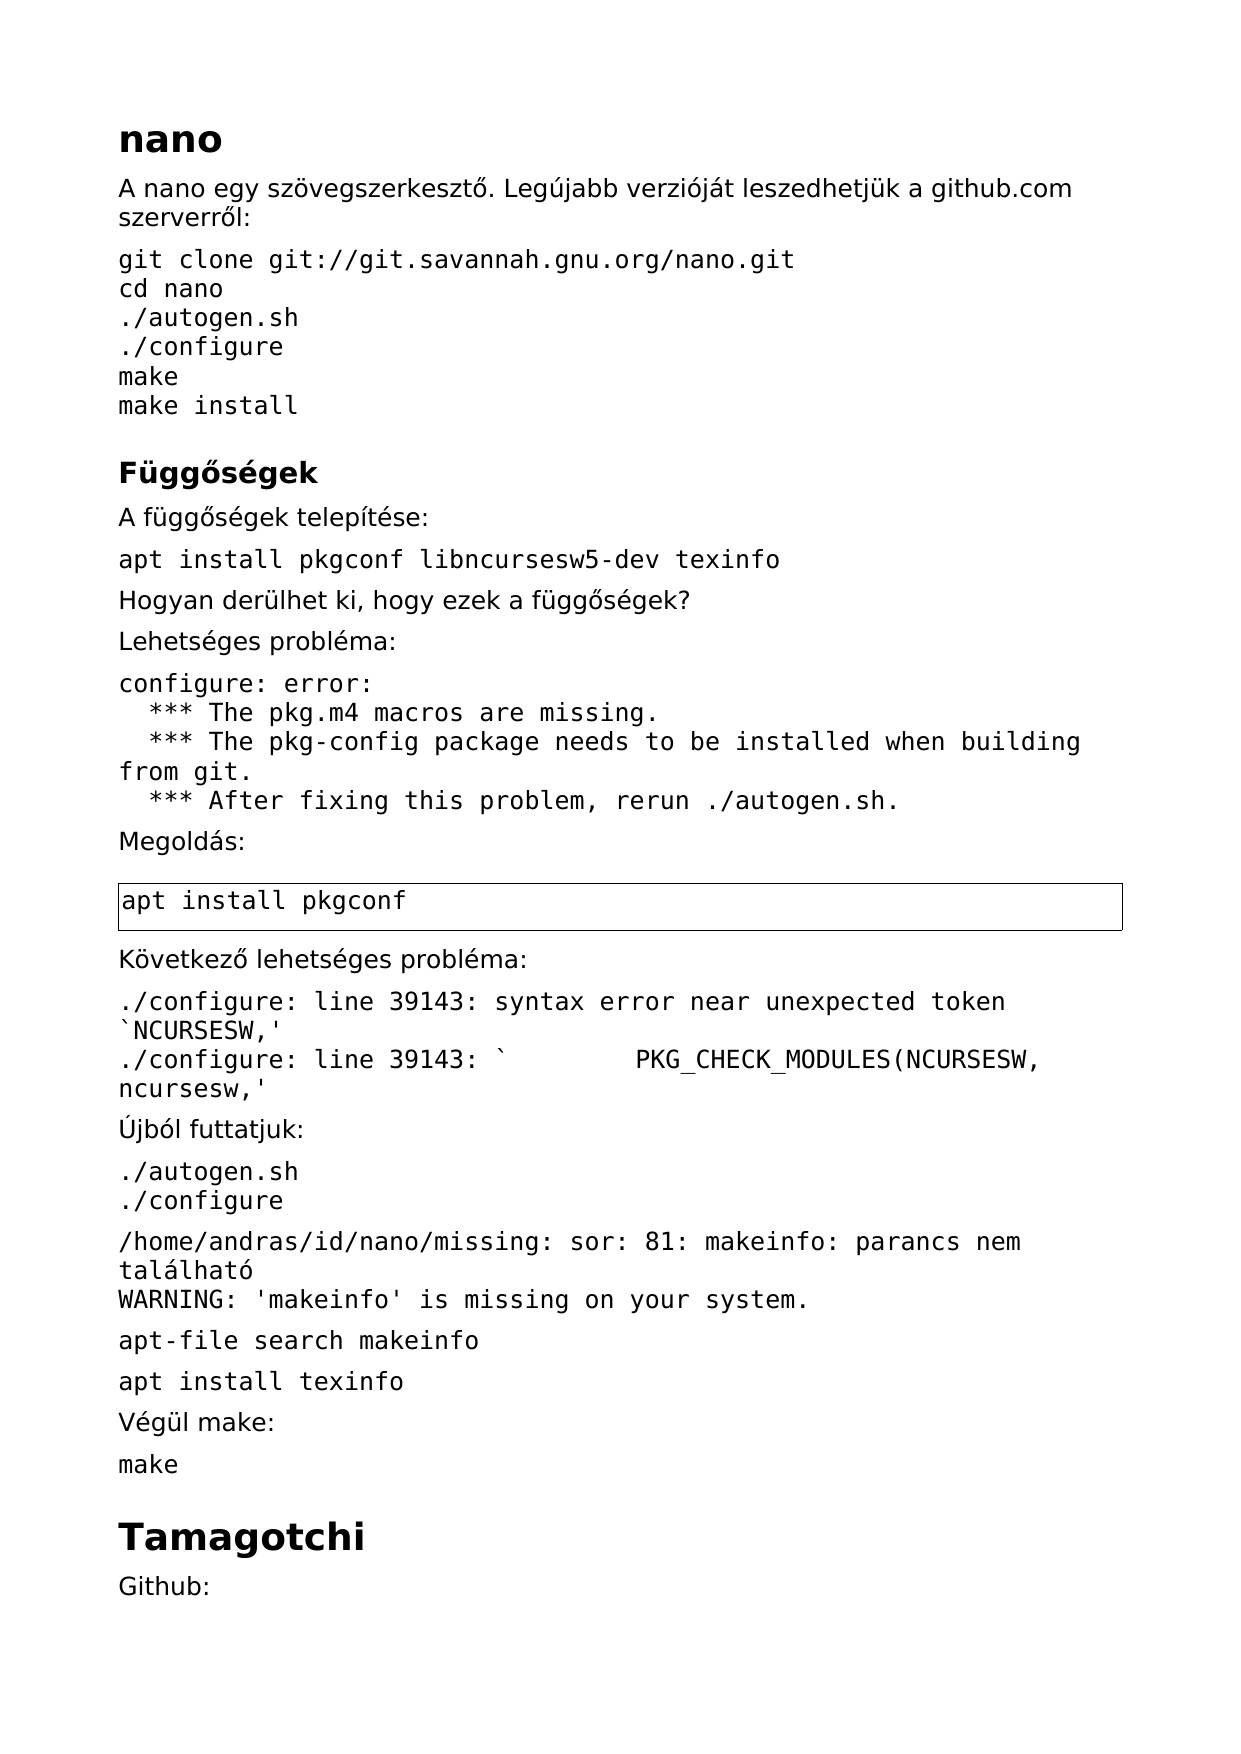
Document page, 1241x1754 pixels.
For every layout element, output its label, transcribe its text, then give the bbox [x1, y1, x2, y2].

subtitle nano [118, 118, 1122, 162]
text Végül make: [118, 1408, 1122, 1437]
text configure: error: *** The pkg.m4 macros are missing. *** The pkg-config package needs to be installed when building from git. *** After fixing this problem, rerun ./autogen.sh. [118, 669, 1122, 815]
text ./autogen.sh ./configure [118, 1157, 1122, 1215]
text Következő lehetséges probléma: [118, 945, 1122, 974]
text apt install pkgconf libncursesw5-dev texinfo [118, 545, 1122, 574]
text make [118, 1450, 1122, 1479]
text Megoldás: [118, 827, 1122, 856]
text apt-file search makeinfo [118, 1326, 1122, 1355]
text /home/andras/id/nano/missing: sor: 81: makeinfo: parancs nem található WARNING: 'makeinfo' is missing on your system. [118, 1227, 1122, 1314]
text ./configure: line 39143: syntax error near unexpected token `NCURSESW,' ./configure: line 39143: ` PKG_CHECK_MODULES(NCURSESW, ncursesw,' [118, 987, 1122, 1103]
text Lehetséges probléma: [118, 628, 1122, 657]
subtitle Tamagotchi [118, 1516, 1122, 1559]
text Újból futtatjuk: [118, 1115, 1122, 1144]
text A nano egy szövegszerkesztő. Legújabb verzióját leszedhetjük a github.com szerverről: [118, 174, 1122, 233]
text Hogyan derülhet ki, hogy ezek a függőségek? [118, 586, 1122, 615]
text Github: [118, 1572, 1122, 1601]
table_header apt install pkgconf [119, 884, 1122, 930]
subtitle Függőségek [118, 457, 1122, 491]
text git clone git://git.savannah.gnu.org/nano.git cd nano ./autogen.sh ./configure make make install [118, 245, 1122, 420]
text apt install texinfo [118, 1367, 1122, 1396]
text A függőségek telepítése: [118, 503, 1122, 532]
